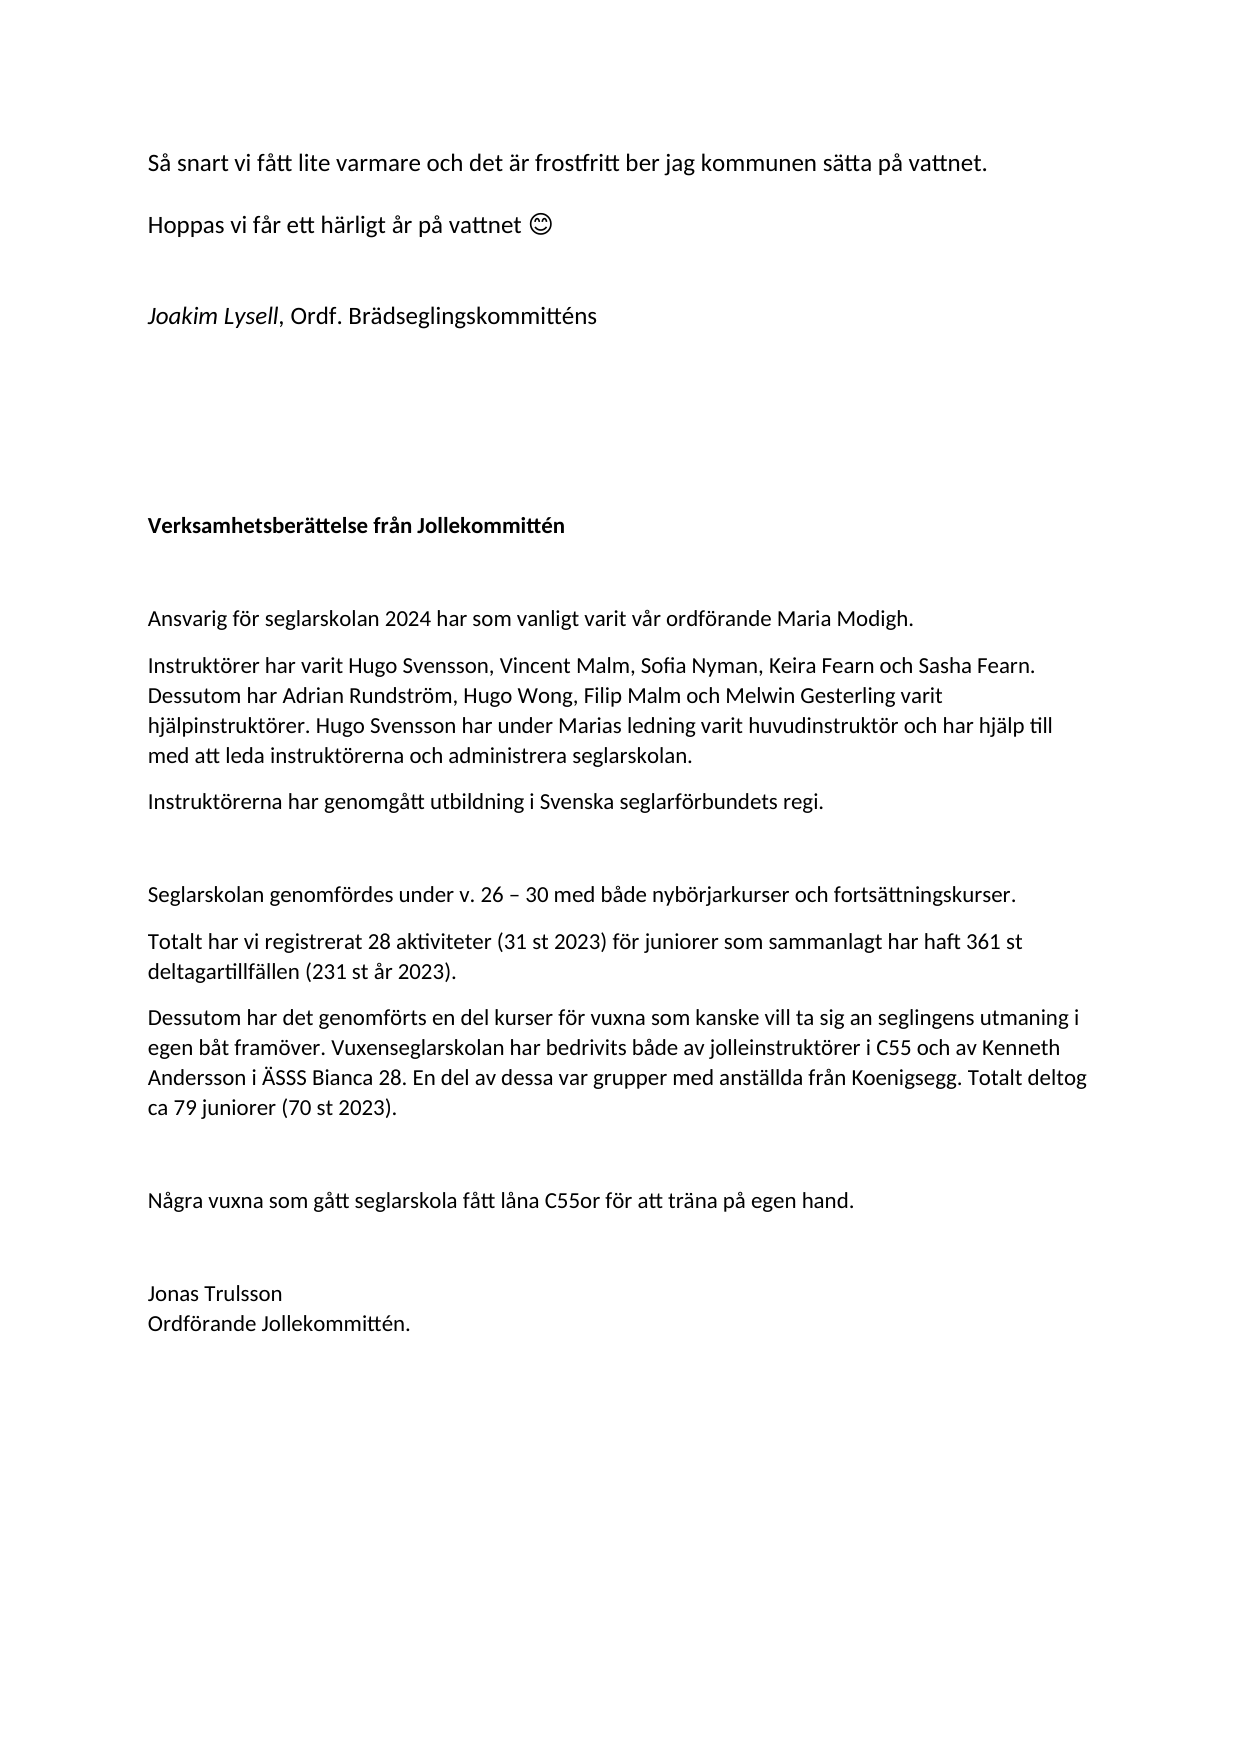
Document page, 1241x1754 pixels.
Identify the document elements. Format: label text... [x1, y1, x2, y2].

text Hoppas vi får ett härligt år på vattnet 😊 [148, 207, 1093, 241]
text Dessutom har det genomförts en del kurser för vuxna som kanske vill ta sig an seglingens utmaning i egen båt framöver. Vuxenseglarskolan har bedrivits både av jolleinstruktörer i C55 och av Kenneth Andersson i ÄSSS Bianca 28. En del av dessa var grupper med anställda från Koenigsegg. Totalt deltog ca 79 juniorer (70 st 2023). [148, 1003, 1093, 1121]
text Instruktörer har varit Hugo Svensson, Vincent Malm, Sofia Nyman, Keira Fearn och Sasha Fearn. Dessutom har Adrian Rundström, Hugo Wong, Filip Malm och Melwin Gesterling varit hjälpinstruktörer. Hugo Svensson har under Marias ledning varit huvudinstruktör och har hjälp till med att leda instruktörerna och administrera seglarskolan. [148, 651, 1093, 769]
text Några vuxna som gått seglarskola fått låna C55or för att träna på egen hand. [148, 1186, 1093, 1214]
text Jonas Trulsson Ordförande Jollekommittén. [148, 1279, 1093, 1337]
text Ansvarig för seglarskolan 2024 har som vanligt varit vår ordförande Maria Modigh. [148, 604, 1093, 632]
text Joakim Lysell, Ordf. Brädseglingskommitténs [148, 300, 1093, 331]
text Totalt har vi registrerat 28 aktiviteter (31 st 2023) för juniorer som sammanlagt har haft 361 st deltagartillfällen (231 st år 2023). [148, 927, 1093, 985]
text Verksamhetsberättelse från Jollekommittén [148, 511, 1093, 539]
text Seglarskolan genomfördes under v. 26 – 30 med både nybörjarkurser och fortsättningskurser. [148, 880, 1093, 908]
text Instruktörerna har genomgått utbildning i Svenska seglarförbundets regi. [148, 787, 1093, 815]
text Så snart vi fått lite varmare och det är frostfritt ber jag kommunen sätta på vattnet. [148, 148, 1093, 178]
